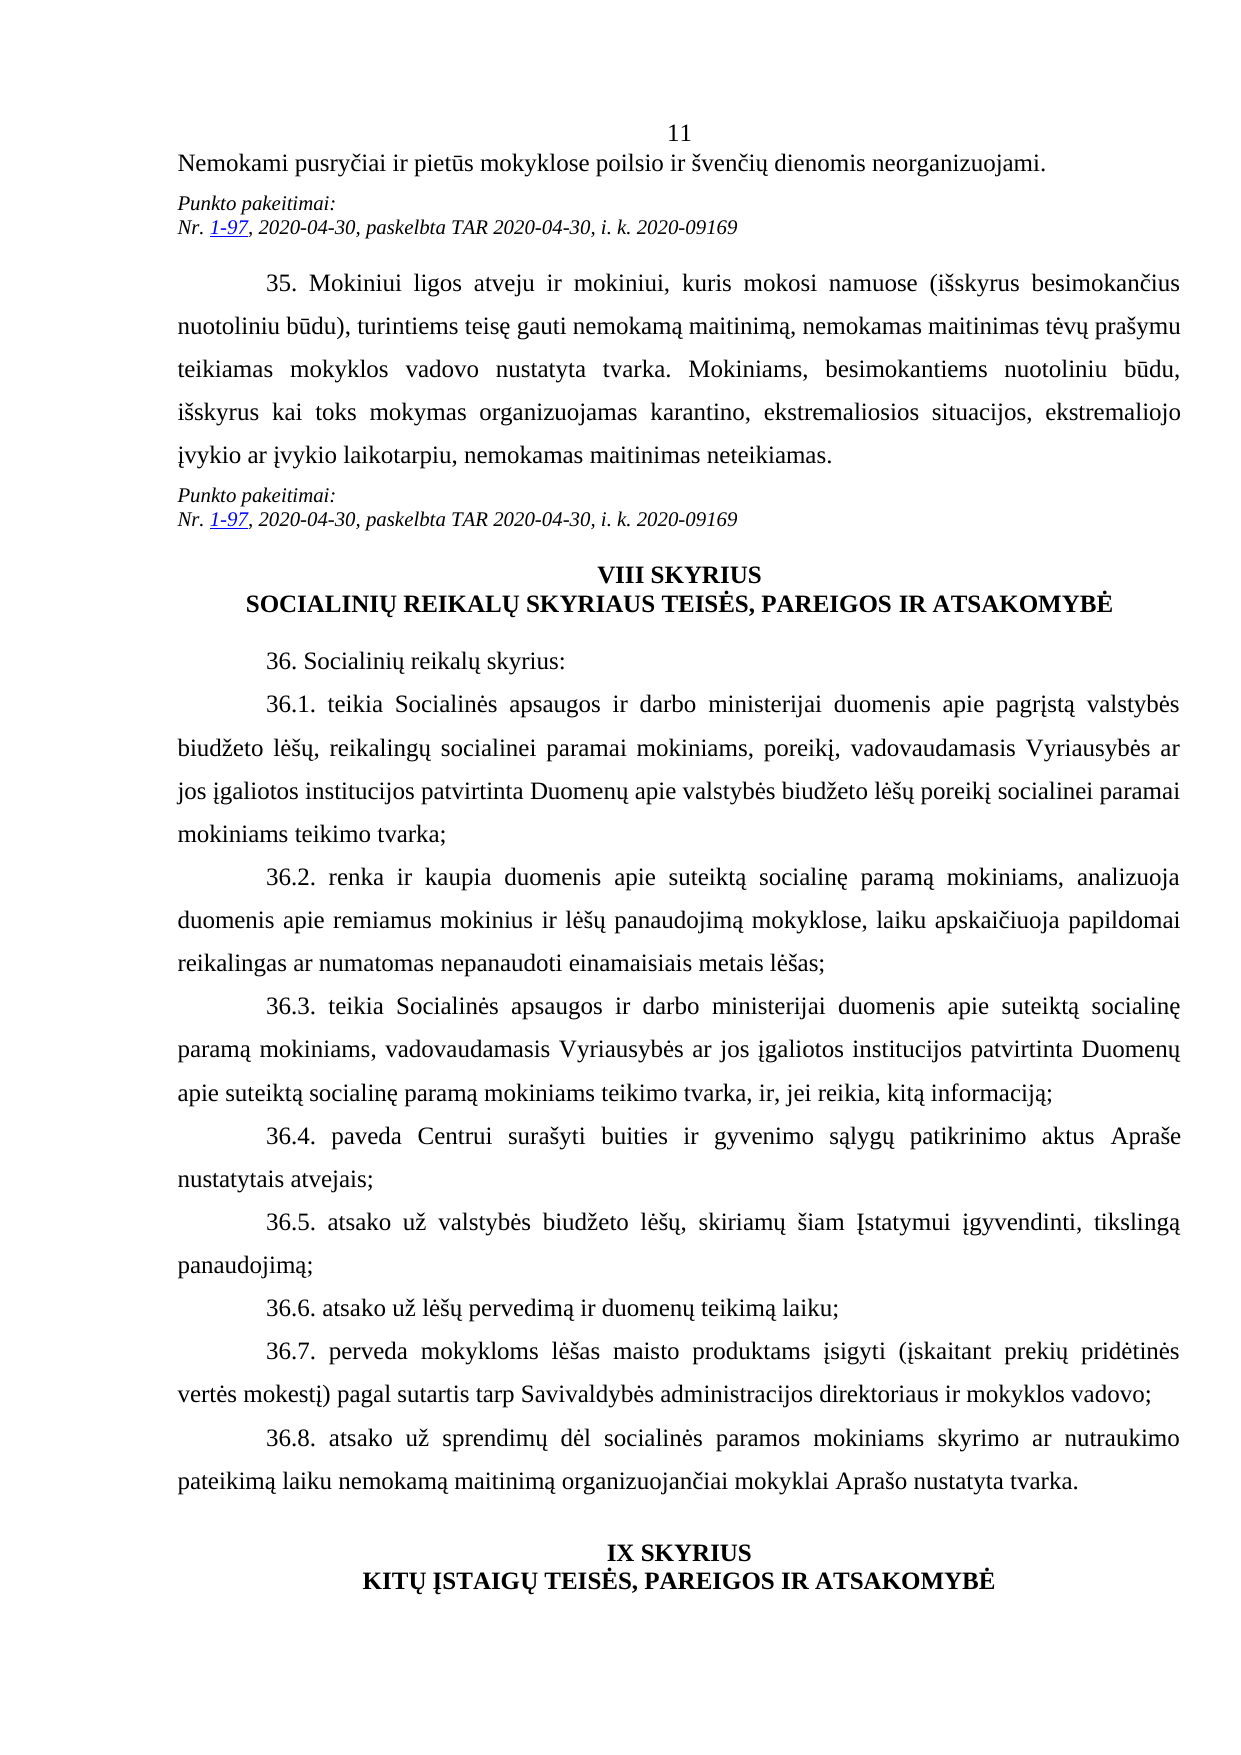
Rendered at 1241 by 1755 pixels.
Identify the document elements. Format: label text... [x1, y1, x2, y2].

text 36.5. atsako už valstybės biudžeto lėšų, skiriamų šiam Įstatymui įgyvendinti, tikslingą panaudojimą; [177, 1207, 1181, 1279]
text Nr. 1-97, 2020-04-30, paskelbta TAR 2020-04-30, i. k. 2020-09169 [177, 215, 1181, 239]
text 36.1. teikia Socialinės apsaugos ir darbo ministerijai duomenis apie pagrįstą valstybės biudžeto lėšų, reikalingų socialinei paramai mokiniams, poreikį, vadovaudamasis Vyriausybės ar jos įgaliotos institucijos patvirtinta Duomenų apie valstybės biudžeto lėšų poreikį socialinei paramai mokiniams teikimo tvarka; [177, 689, 1181, 848]
text 36.4. paveda Centrui surašyti buities ir gyvenimo sąlygų patikrinimo aktus Apraše nustatytais atvejais; [177, 1121, 1181, 1193]
text Punkto pakeitimai: [177, 191, 1181, 215]
text 36.3. teikia Socialinės apsaugos ir darbo ministerijai duomenis apie suteiktą socialinę paramą mokiniams, vadovaudamasis Vyriausybės ar jos įgaliotos institucijos patvirtinta Duomenų apie suteiktą socialinę paramą mokiniams teikimo tvarka, ir, jei reikia, kitą informaciją; [177, 991, 1181, 1106]
text VIII SKYRIUS [177, 560, 1181, 589]
text 35. Mokiniui ligos atveju ir mokiniui, kuris mokosi namuose (išskyrus besimokančius nuotoliniu būdu), turintiems teisę gauti nemokamą maitinimą, nemokamas maitinimas tėvų prašymu teikiamas mokyklos vadovo nustatyta tvarka. Mokiniams, besimokantiems nuotoliniu būdu, išskyrus kai toks mokymas organizuojamas karantino, ekstremaliosios situacijos, ekstremaliojo įvykio ar įvykio laikotarpiu, nemokamas maitinimas neteikiamas. [177, 268, 1181, 469]
text SOCIALINIŲ REIKALŲ SKYRIAUS TEISĖS, PAREIGOS IR ATSAKOMYBĖ [177, 589, 1181, 618]
text 36.8. atsako už sprendimų dėl socialinės paramos mokiniams skyrimo ar nutraukimo pateikimą laiku nemokamą maitinimą organizuojančiai mokyklai Aprašo nustatyta tvarka. [177, 1423, 1181, 1494]
text 36.6. atsako už lėšų pervedimą ir duomenų teikimą laiku; [177, 1293, 1181, 1322]
text 36. Socialinių reikalų skyrius: [177, 646, 1181, 675]
text 36.2. renka ir kaupia duomenis apie suteiktą socialinę paramą mokiniams, analizuoja duomenis apie remiamus mokinius ir lėšų panaudojimą mokyklose, laiku apskaičiuoja papildomai reikalingas ar numatomas nepanaudoti einamaisiais metais lėšas; [177, 862, 1181, 977]
text IX SKYRIUS [177, 1538, 1181, 1566]
text Nr. 1-97, 2020-04-30, paskelbta TAR 2020-04-30, i. k. 2020-09169 [177, 507, 1181, 531]
text Punkto pakeitimai: [177, 483, 1181, 507]
text KITŲ ĮSTAIGŲ TEISĖS, PAREIGOS IR ATSAKOMYBĖ [177, 1566, 1181, 1595]
text Nemokami pusryčiai ir pietūs mokyklose poilsio ir švenčių dienomis neorganizuojami. [177, 148, 1181, 176]
text 36.7. perveda mokykloms lėšas maisto produktams įsigyti (įskaitant prekių pridėtinės vertės mokestį) pagal sutartis tarp Savivaldybės administracijos direktoriaus ir mokyklos vadovo; [177, 1336, 1181, 1408]
